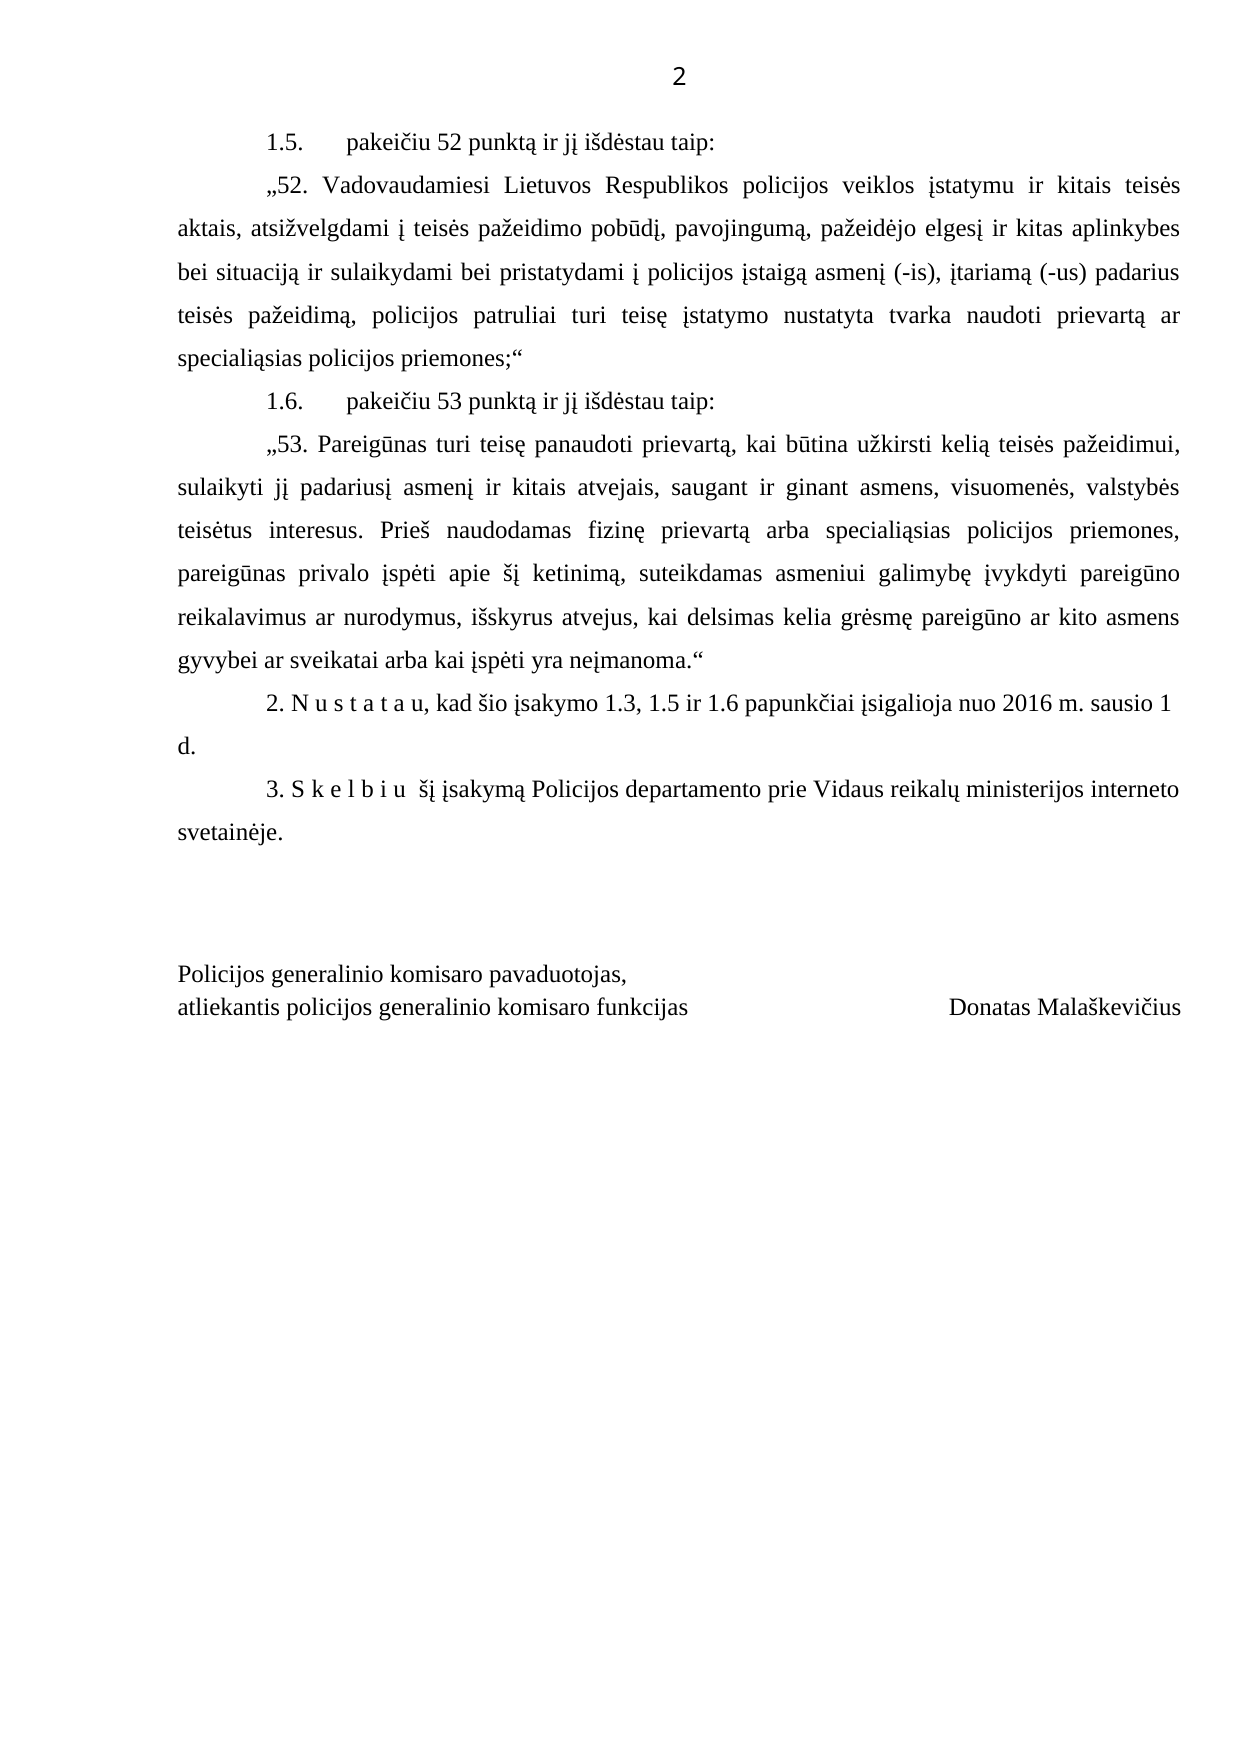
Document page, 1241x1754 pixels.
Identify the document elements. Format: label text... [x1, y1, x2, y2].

text 3. S k e l b i u šį įsakymą Policijos departamento prie Vidaus reikalų ministerijos interneto svetainėje. [177, 774, 1181, 846]
text Policijos generalinio komisaro pavaduotojas, [177, 959, 1181, 988]
text atliekantis policijos generalinio komisaro funkcijas Donatas Malaškevičius [177, 992, 1181, 1021]
text 1.5. pakeičiu 52 punktą ir jį išdėstau taip: [177, 127, 1181, 156]
text „52. Vadovaudamiesi Lietuvos Respublikos policijos veiklos įstatymu ir kitais teisės aktais, atsižvelgdami į teisės pažeidimo pobūdį, pavojingumą, pažeidėjo elgesį ir kitas aplinkybes bei situaciją ir sulaikydami bei pristatydami į policijos įstaigą asmenį (-is), įtariamą (-us) padarius teisės pažeidimą, policijos patruliai turi teisę įstatymo nustatyta tvarka naudoti prievartą ar specialiąsias policijos priemones;“ [177, 170, 1181, 372]
text „53. Pareigūnas turi teisę panaudoti prievartą, kai būtina užkirsti kelią teisės pažeidimui, sulaikyti jį padariusį asmenį ir kitais atvejais, saugant ir ginant asmens, visuomenės, valstybės teisėtus interesus. Prieš naudodamas fizinę prievartą arba specialiąsias policijos priemones, pareigūnas privalo įspėti apie šį ketinimą, suteikdamas asmeniui galimybę įvykdyti pareigūno reikalavimus ar nurodymus, išskyrus atvejus, kai delsimas kelia grėsmę pareigūno ar kito asmens gyvybei ar sveikatai arba kai įspėti yra neįmanoma.“ [177, 429, 1181, 673]
text 1.6. pakeičiu 53 punktą ir jį išdėstau taip: [177, 386, 1181, 415]
text 2. N u s t a t a u, kad šio įsakymo 1.3, 1.5 ir 1.6 papunkčiai įsigalioja nuo 2016 m. sausio 1 d. [177, 688, 1181, 760]
